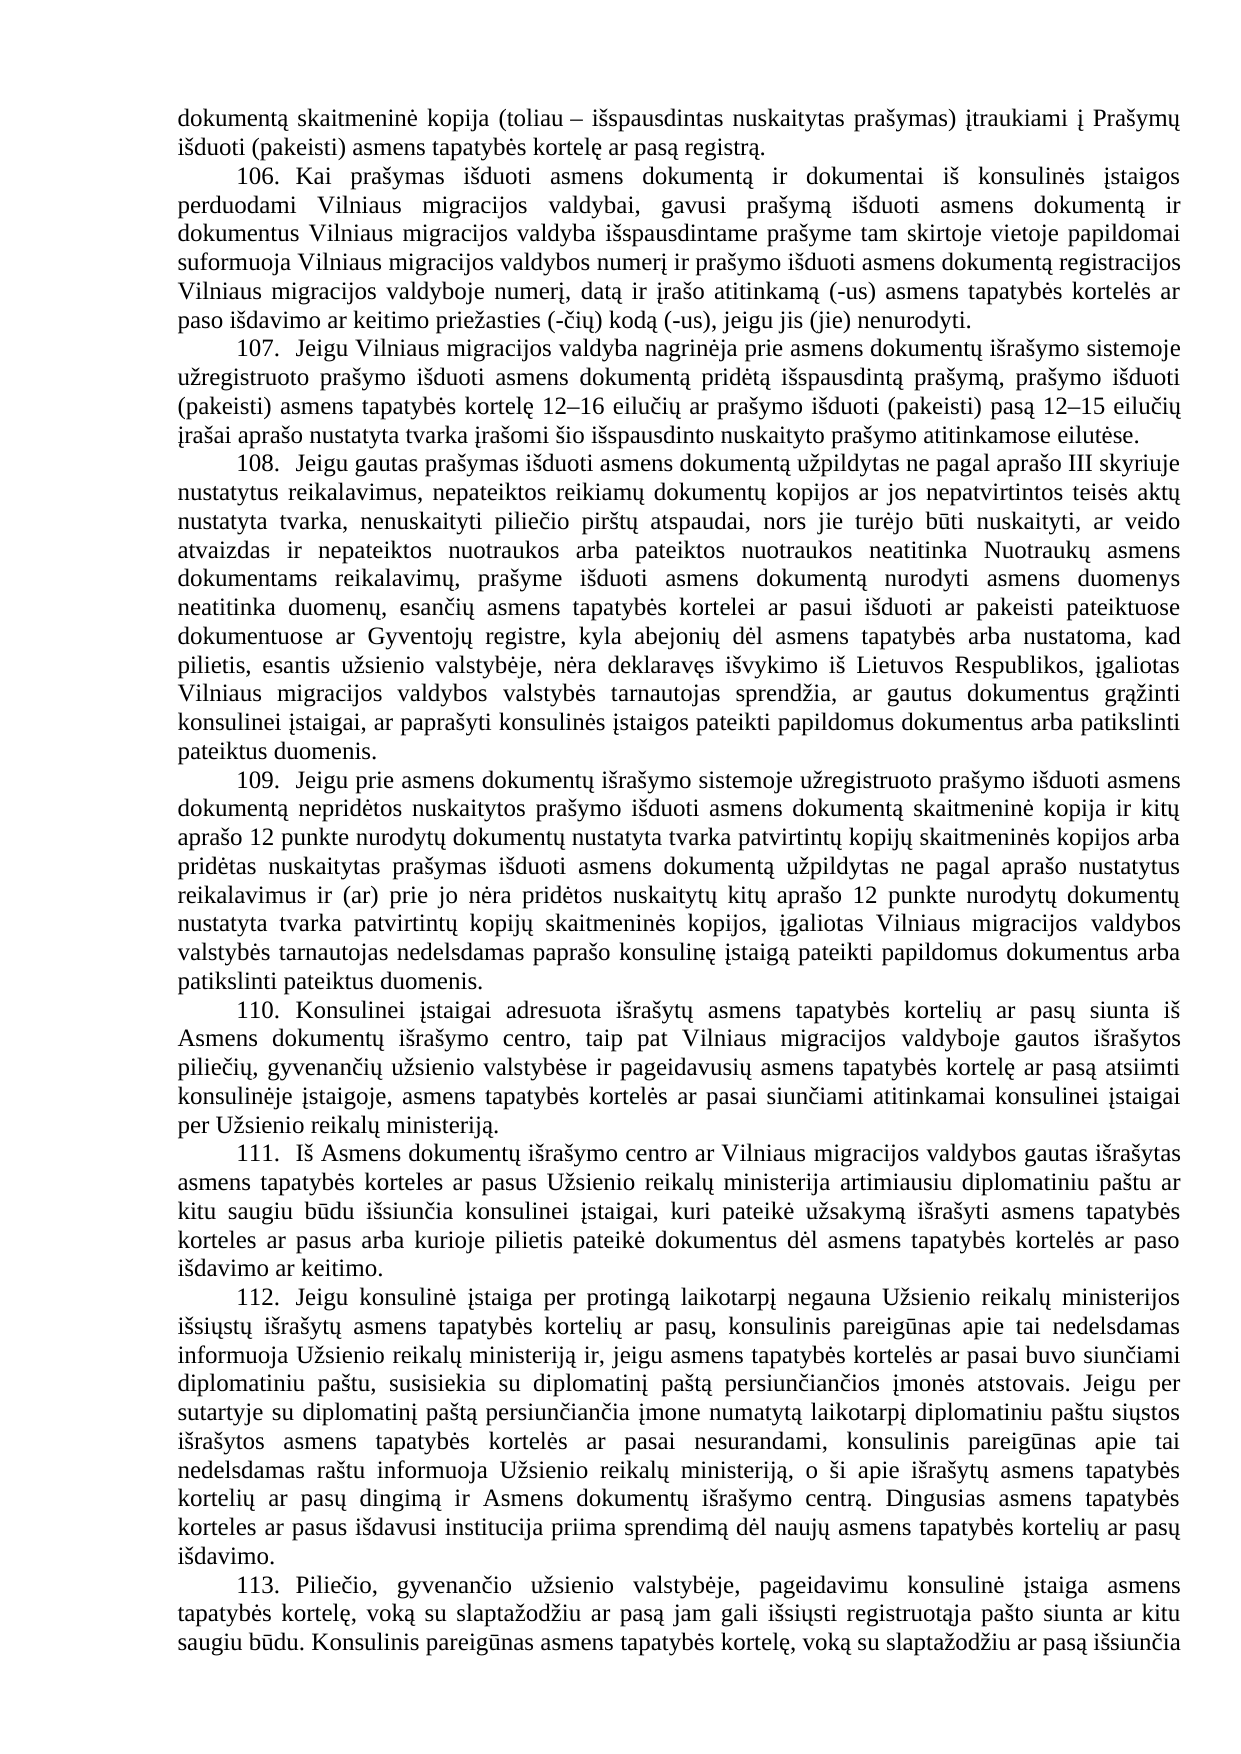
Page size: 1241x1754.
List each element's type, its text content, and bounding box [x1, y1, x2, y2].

text 107. Jeigu Vilniaus migracijos valdyba nagrinėja prie asmens dokumentų išrašymo sistemoje užregistruoto prašymo išduoti asmens dokumentą pridėtą išspausdintą prašymą, prašymo išduoti (pakeisti) asmens tapatybės kortelę 12–16 eilučių ar prašymo išduoti (pakeisti) pasą 12–15 eilučių įrašai aprašo nustatyta tvarka įrašomi šio išspausdinto nuskaityto prašymo atitinkamose eilutėse. [177, 333, 1181, 448]
text 110. Konsulinei įstaigai adresuota išrašytų asmens tapatybės kortelių ar pasų siunta iš Asmens dokumentų išrašymo centro, taip pat Vilniaus migracijos valdyboje gautos išrašytos piliečių, gyvenančių užsienio valstybėse ir pageidavusių asmens tapatybės kortelę ar pasą atsiimti konsulinėje įstaigoje, asmens tapatybės kortelės ar pasai siunčiami atitinkamai konsulinei įstaigai per Užsienio reikalų ministeriją. [177, 995, 1181, 1138]
text 108. Jeigu gautas prašymas išduoti asmens dokumentą užpildytas ne pagal aprašo III skyriuje nustatytus reikalavimus, nepateiktos reikiamų dokumentų kopijos ar jos nepatvirtintos teisės aktų nustatyta tvarka, nenuskaityti piliečio pirštų atspaudai, nors jie turėjo būti nuskaityti, ar veido atvaizdas ir nepateiktos nuotraukos arba pateiktos nuotraukos neatitinka Nuotraukų asmens dokumentams reikalavimų, prašyme išduoti asmens dokumentą nurodyti asmens duomenys neatitinka duomenų, esančių asmens tapatybės kortelei ar pasui išduoti ar pakeisti pateiktuose dokumentuose ar Gyventojų registre, kyla abejonių dėl asmens tapatybės arba nustatoma, kad pilietis, esantis užsienio valstybėje, nėra deklaravęs išvykimo iš Lietuvos Respublikos, įgaliotas Vilniaus migracijos valdybos valstybės tarnautojas sprendžia, ar gautus dokumentus grąžinti konsulinei įstaigai, ar paprašyti konsulinės įstaigos pateikti papildomus dokumentus arba patikslinti pateiktus duomenis. [177, 448, 1181, 765]
text 111. Iš Asmens dokumentų išrašymo centro ar Vilniaus migracijos valdybos gautas išrašytas asmens tapatybės korteles ar pasus Užsienio reikalų ministerija artimiausiu diplomatiniu paštu ar kitu saugiu būdu išsiunčia konsulinei įstaigai, kuri pateikė užsakymą išrašyti asmens tapatybės korteles ar pasus arba kurioje pilietis pateikė dokumentus dėl asmens tapatybės kortelės ar paso išdavimo ar keitimo. [177, 1138, 1181, 1282]
text 106. Kai prašymas išduoti asmens dokumentą ir dokumentai iš konsulinės įstaigos perduodami Vilniaus migracijos valdybai, gavusi prašymą išduoti asmens dokumentą ir dokumentus Vilniaus migracijos valdyba išspausdintame prašyme tam skirtoje vietoje papildomai suformuoja Vilniaus migracijos valdybos numerį ir prašymo išduoti asmens dokumentą registracijos Vilniaus migracijos valdyboje numerį, datą ir įrašo atitinkamą (-us) asmens tapatybės kortelės ar paso išdavimo ar keitimo priežasties (-čių) kodą (-us), jeigu jis (jie) nenurodyti. [177, 161, 1181, 333]
text 112. Jeigu konsulinė įstaiga per protingą laikotarpį negauna Užsienio reikalų ministerijos išsiųstų išrašytų asmens tapatybės kortelių ar pasų, konsulinis pareigūnas apie tai nedelsdamas informuoja Užsienio reikalų ministeriją ir, jeigu asmens tapatybės kortelės ar pasai buvo siunčiami diplomatiniu paštu, susisiekia su diplomatinį paštą persiunčiančios įmonės atstovais. Jeigu per sutartyje su diplomatinį paštą persiunčiančia įmone numatytą laikotarpį diplomatiniu paštu siųstos išrašytos asmens tapatybės kortelės ar pasai nesurandami, konsulinis pareigūnas apie tai nedelsdamas raštu informuoja Užsienio reikalų ministeriją, o ši apie išrašytų asmens tapatybės kortelių ar pasų dingimą ir Asmens dokumentų išrašymo centrą. Dingusias asmens tapatybės korteles ar pasus išdavusi institucija priima sprendimą dėl naujų asmens tapatybės kortelių ar pasų išdavimo. [177, 1282, 1181, 1570]
text 109. Jeigu prie asmens dokumentų išrašymo sistemoje užregistruoto prašymo išduoti asmens dokumentą nepridėtos nuskaitytos prašymo išduoti asmens dokumentą skaitmeninė kopija ir kitų aprašo 12 punkte nurodytų dokumentų nustatyta tvarka patvirtintų kopijų skaitmeninės kopijos arba pridėtas nuskaitytas prašymas išduoti asmens dokumentą užpildytas ne pagal aprašo nustatytus reikalavimus ir (ar) prie jo nėra pridėtos nuskaitytų kitų aprašo 12 punkte nurodytų dokumentų nustatyta tvarka patvirtintų kopijų skaitmeninės kopijos, įgaliotas Vilniaus migracijos valdybos valstybės tarnautojas nedelsdamas paprašo konsulinę įstaigą pateikti papildomus dokumentus arba patikslinti pateiktus duomenis. [177, 765, 1181, 995]
text dokumentą skaitmeninė kopija (toliau – išspausdintas nuskaitytas prašymas) įtraukiami į Prašymų išduoti (pakeisti) asmens tapatybės kortelę ar pasą registrą. [177, 103, 1181, 161]
text 113. Piliečio, gyvenančio užsienio valstybėje, pageidavimu konsulinė įstaiga asmens tapatybės kortelę, voką su slaptažodžiu ar pasą jam gali išsiųsti registruotąja pašto siunta ar kitu saugiu būdu. Konsulinis pareigūnas asmens tapatybės kortelę, voką su slaptažodžiu ar pasą išsiunčia [177, 1570, 1181, 1656]
